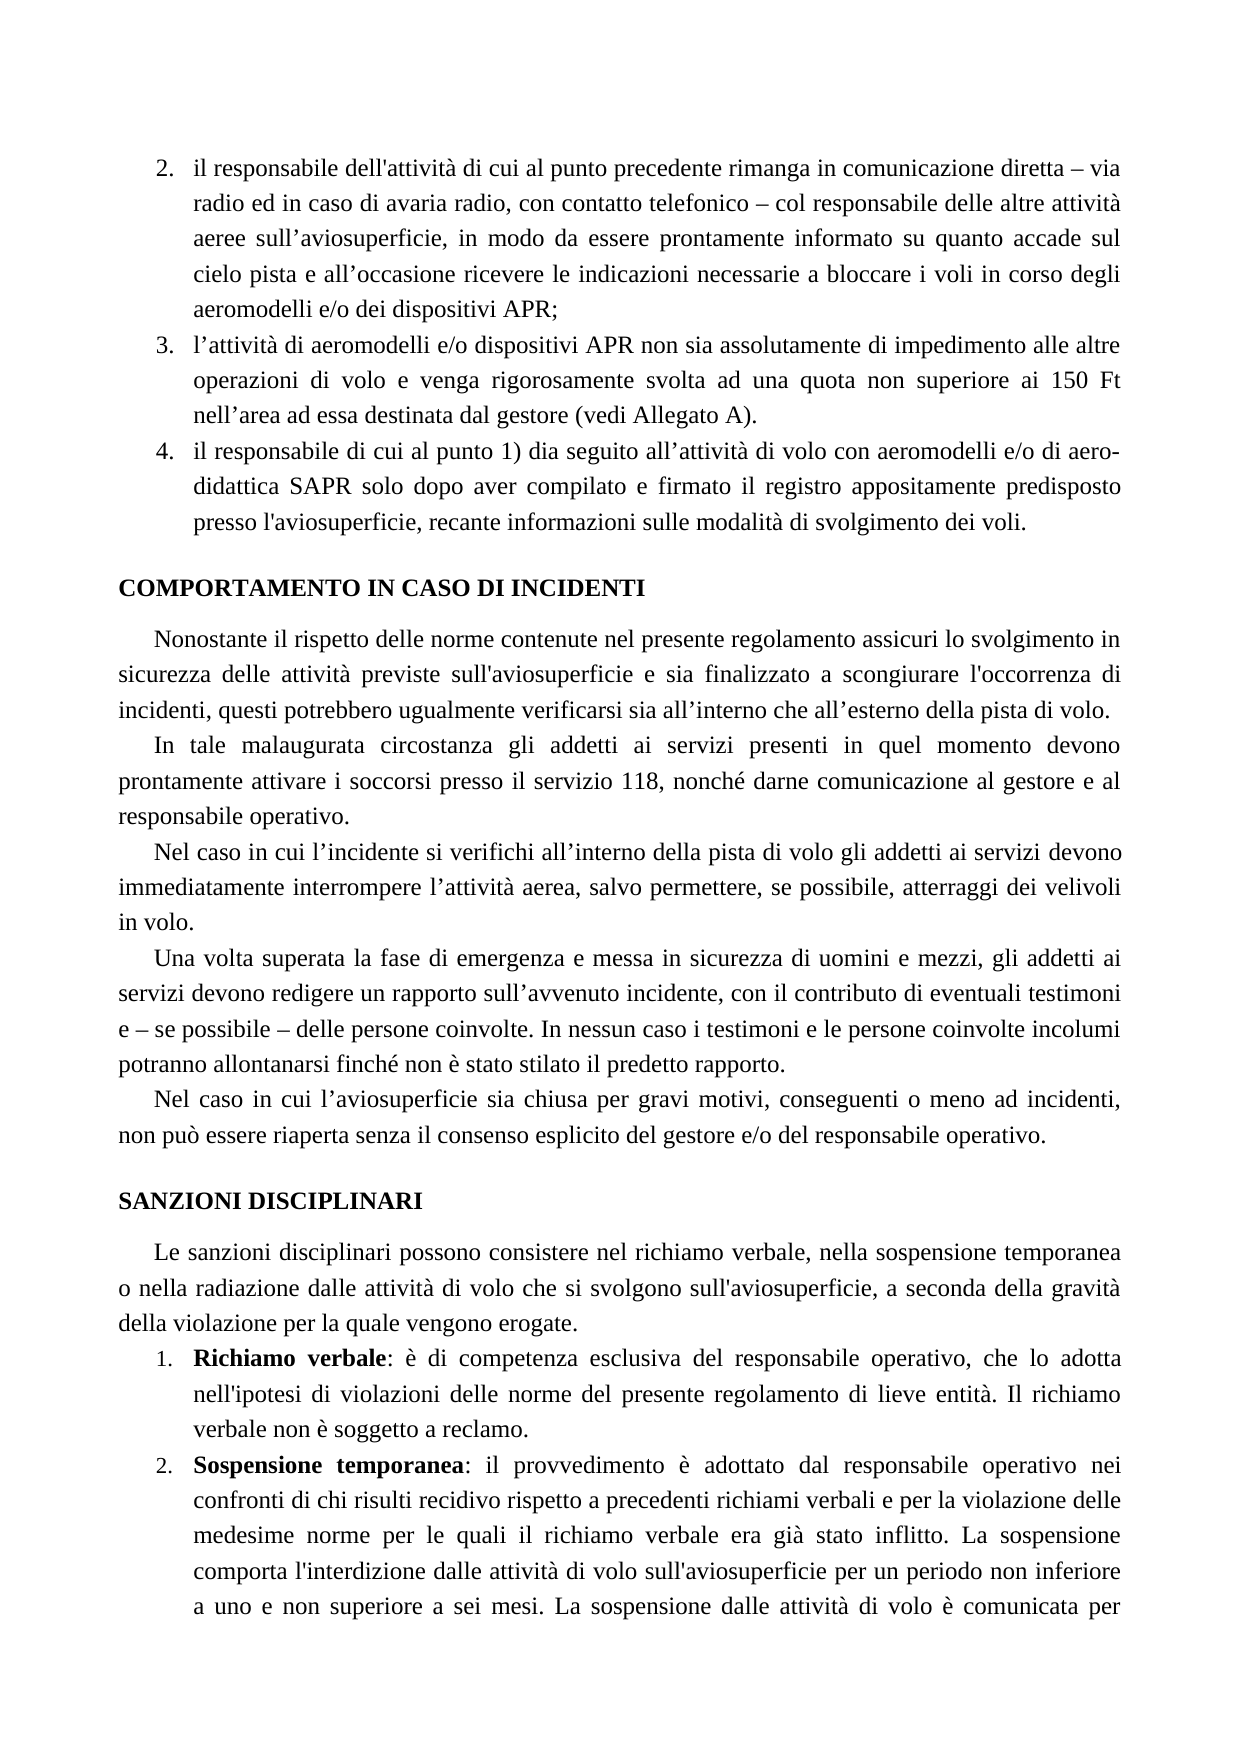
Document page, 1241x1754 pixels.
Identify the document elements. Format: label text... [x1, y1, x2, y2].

text Nel caso in cui l’incidente si verifichi all’interno della pista di volo gli addetti ai servizi devono immediatamente interrompere l’attività aerea, salvo permettere, se possibile, atterraggi dei velivoli in volo. [118, 832, 1122, 938]
text Le sanzioni disciplinari possono consistere nel richiamo verbale, nella sospensione temporanea o nella radiazione dalle attività di volo che si svolgono sull'aviosuperficie, a seconda della gravità della violazione per la quale vengono erogate. [118, 1232, 1122, 1338]
list Richiamo verbale: è di competenza esclusiva del responsabile operativo, che lo adotta nell'ipotesi di violazioni delle norme del presente regolamento di lieve entità. Il richiamo verbale non è soggetto a reclamo. [156, 1338, 1122, 1445]
list Sospensione temporanea: il provvedimento è adottato dal responsabile operativo nei confronti di chi risulti recidivo rispetto a precedenti richiami verbali e per la violazione delle medesime norme per le quali il richiamo verbale era già stato inflitto. La sospensione comporta l'interdizione dalle attività di volo sull'aviosuperficie per un periodo non inferiore a uno e non superiore a sei mesi. La sospensione dalle attività di volo è comunicata per [156, 1445, 1122, 1622]
subtitle SANZIONI DISCIPLINARI [118, 1186, 1122, 1214]
text Nel caso in cui l’aviosuperficie sia chiusa per gravi motivi, conseguenti o meno ad incidenti, non può essere riaperta senza il consenso esplicito del gestore e/o del responsabile operativo. [118, 1079, 1122, 1150]
text Nonostante il rispetto delle norme contenute nel presente regolamento assicuri lo svolgimento in sicurezza delle attività previste sull'aviosuperficie e sia finalizzato a scongiurare l'occorrenza di incidenti, questi potrebbero ugualmente verificarsi sia all’interno che all’esterno della pista di volo. [118, 619, 1122, 725]
list il responsabile di cui al punto 1) dia seguito all’attività di volo con aeromodelli e/o di aero-didattica SAPR solo dopo aver compilato e firmato il registro appositamente predisposto presso l'aviosuperficie, recante informazioni sulle modalità di svolgimento dei voli. [156, 431, 1122, 537]
subtitle Comportamento in caso di INCIDENTI [118, 573, 1122, 601]
list l’attività di aeromodelli e/o dispositivi APR non sia assolutamente di impedimento alle altre operazioni di volo e venga rigorosamente svolta ad una quota non superiore ai 150 Ft nell’area ad essa destinata dal gestore (vedi Allegato A). [156, 325, 1122, 431]
text Una volta superata la fase di emergenza e messa in sicurezza di uomini e mezzi, gli addetti ai servizi devono redigere un rapporto sull’avvenuto incidente, con il contributo di eventuali testimoni e – se possibile – delle persone coinvolte. In nessun caso i testimoni e le persone coinvolte incolumi potranno allontanarsi finché non è stato stilato il predetto rapporto. [118, 938, 1122, 1079]
text In tale malaugurata circostanza gli addetti ai servizi presenti in quel momento devono prontamente attivare i soccorsi presso il servizio 118, nonché darne comunicazione al gestore e al responsabile operativo. [118, 725, 1122, 832]
list il responsabile dell'attività di cui al punto precedente rimanga in comunicazione diretta – via radio ed in caso di avaria radio, con contatto telefonico – col responsabile delle altre attività aeree sull’aviosuperficie, in modo da essere prontamente informato su quanto accade sul cielo pista e all’occasione ricevere le indicazioni necessarie a bloccare i voli in corso degli aeromodelli e/o dei dispositivi APR; [156, 148, 1122, 325]
